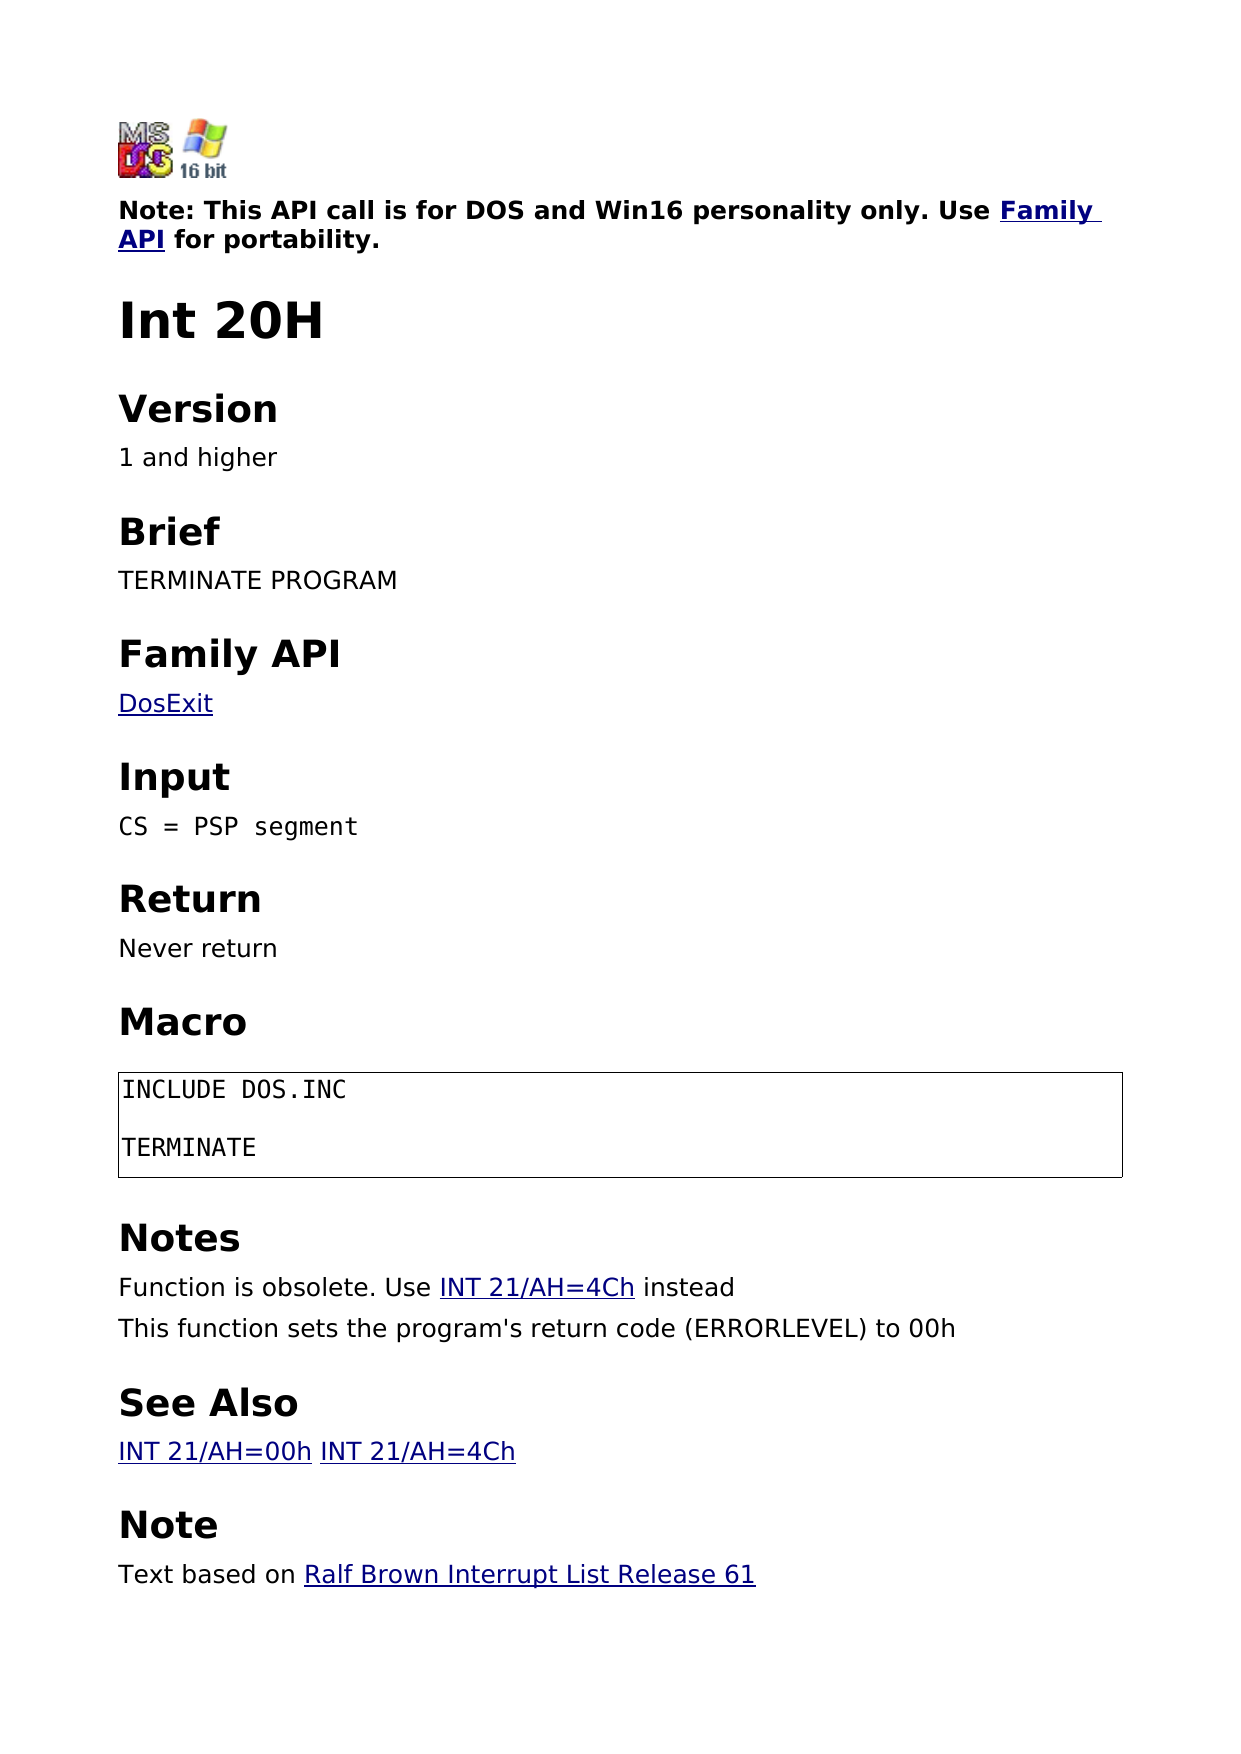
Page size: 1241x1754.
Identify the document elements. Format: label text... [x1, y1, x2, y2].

subtitle Notes [118, 1217, 1122, 1261]
subtitle Macro [118, 1001, 1122, 1044]
text INT 21/AH=00h INT 21/AH=4Ch [118, 1437, 1122, 1467]
text DosExit [118, 689, 1122, 718]
subtitle Note [118, 1504, 1122, 1548]
text 1 and higher [118, 444, 1122, 473]
picture [118, 122, 173, 178]
text TERMINATE PROGRAM [118, 566, 1122, 596]
subtitle Int 20H [118, 292, 1122, 350]
subtitle Return [118, 878, 1122, 922]
text Never return [118, 934, 1122, 963]
text CS = PSP segment [118, 812, 1122, 841]
text Text based on Ralf Brown Interrupt List Release 61 [118, 1560, 1122, 1589]
subtitle Version [118, 387, 1122, 431]
text Note: This API call is for DOS and Win16 personality only. Use Family API for portability. [118, 196, 1122, 254]
table_header INCLUDE DOS.INC TERMINATE [119, 1073, 1122, 1177]
picture [180, 118, 228, 178]
subtitle Brief [118, 510, 1122, 554]
text Function is obsolete. Use INT 21/AH=4Ch instead [118, 1273, 1122, 1302]
subtitle Input [118, 756, 1122, 799]
subtitle Family API [118, 633, 1122, 677]
text This function sets the program's return code (ERRORLEVEL) to 00h [118, 1315, 1122, 1344]
subtitle See Also [118, 1381, 1122, 1425]
